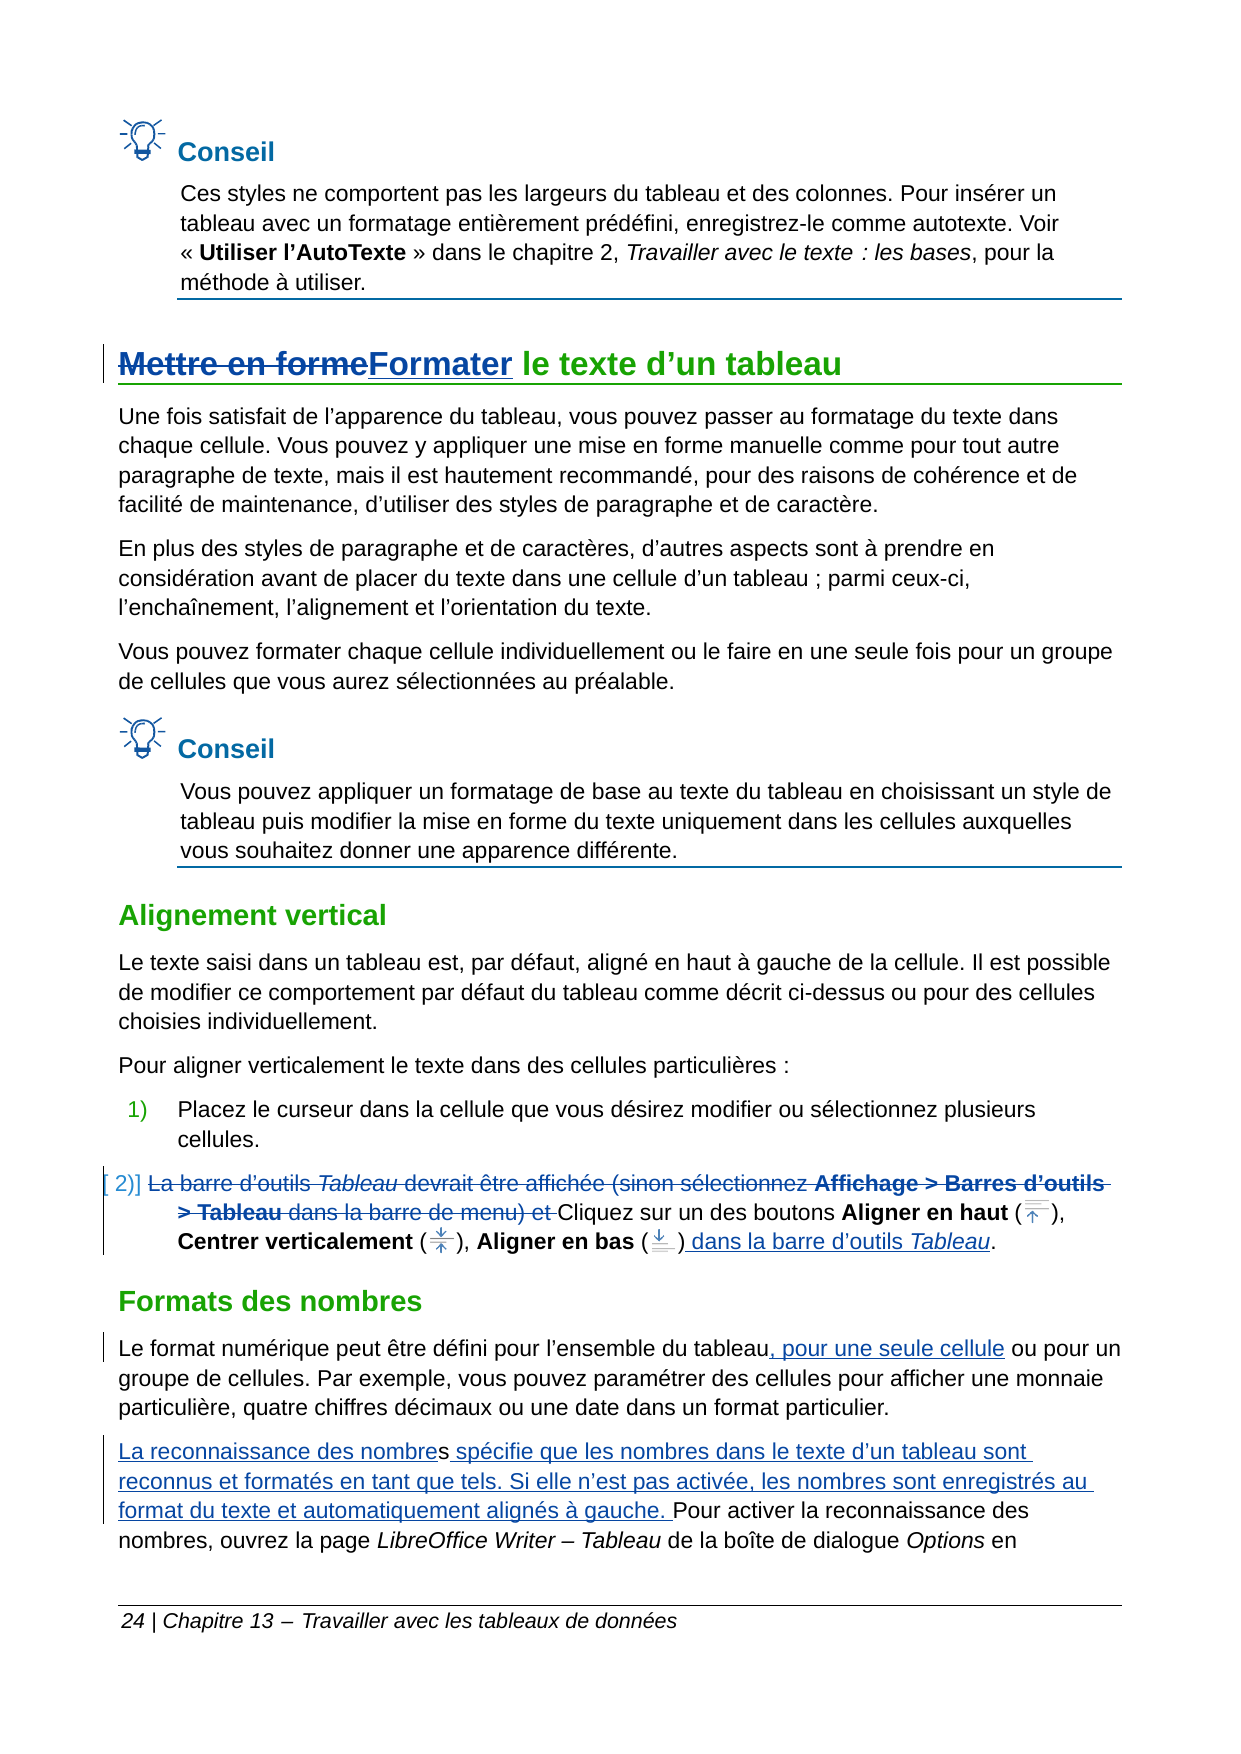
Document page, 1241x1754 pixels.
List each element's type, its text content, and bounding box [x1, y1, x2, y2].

list Cliquez sur un des boutons Aligner en haut (), Centrer verticalement (), Aligner en bas () dans la barre d’outils Tableau. [148, 1166, 1122, 1255]
text Le format numérique peut être défini pour l’ensemble du tableau, pour une seule cellule ou pour un groupe de cellules. Par exemple, vous pouvez paramétrer des cellules pour afficher une monnaie particulière, quatre chiffres décimaux ou une date dans un format particulier. [118, 1332, 1122, 1421]
list Placez le curseur dans la cellule que vous désirez modifier ou sélectionnez plusieurs cellules. [148, 1093, 1122, 1152]
list Conseil [118, 118, 1122, 167]
list Conseil [118, 716, 1122, 765]
picture [426, 1225, 457, 1255]
text En plus des styles de paragraphe et de caractères, d’autres aspects sont à prendre en considération avant de placer du texte dans une cellule d’un tableau ; parmi ceux-ci, l’enchaînement, l’alignement et l’orientation du texte. [118, 532, 1122, 620]
picture [1022, 1196, 1052, 1226]
text La reconnaissance des nombres spécifie que les nombres dans le texte d’un tableau sont reconnus et formatés en tant que tels. Si elle n’est pas activée, les nombres sont enregistrés au format du texte et automatiquement alignés à gauche. Pour activer la reconnaissance des nombres, ouvrez la page LibreOffice Writer – Tableau de la boîte de dialogue Options en [118, 1435, 1122, 1553]
text Le texte saisi dans un tableau est, par défaut, aligné en haut à gauche de la cellule. Il est possible de modifier ce comportement par défaut du tableau comme décrit ci-dessus ou pour des cellules choisies individuellement. [118, 946, 1122, 1034]
subtitle Formats des nombres [118, 1284, 1122, 1318]
picture [648, 1225, 678, 1255]
text Ces styles ne comportent pas les largeurs du tableau et des colonnes. Pour insérer un tableau avec un formatage entièrement prédéfini, enregistrez-le comme autotexte. Voir « Utiliser l’AutoTexte » dans le chapitre 2, Travailler avec le texte : les bases, pour la méthode à utiliser. [177, 174, 1122, 298]
text Une fois satisfait de l’apparence du tableau, vous pouvez passer au formatage du texte dans chaque cellule. Vous pouvez y appliquer une mise en forme manuelle comme pour tout autre paragraphe de texte, mais il est hautement recommandé, pour des raisons de cohérence et de facilité de maintenance, d’utiliser des styles de paragraphe et de caractère. [118, 399, 1122, 517]
text Pour aligner verticalement le texte dans des cellules particulières : [118, 1049, 1122, 1078]
subtitle Formater le texte d’un tableau [118, 344, 1122, 383]
text Vous pouvez appliquer un formatage de base au texte du tableau en choisissant un style de tableau puis modifier la mise en forme du texte uniquement dans les cellules auxquelles vous souhaitez donner une apparence différente. [177, 772, 1122, 866]
subtitle Alignement vertical [118, 898, 1122, 931]
text Vous pouvez formater chaque cellule individuellement ou le faire en une seule fois pour un groupe de cellules que vous aurez sélectionnées au préalable. [118, 635, 1122, 694]
